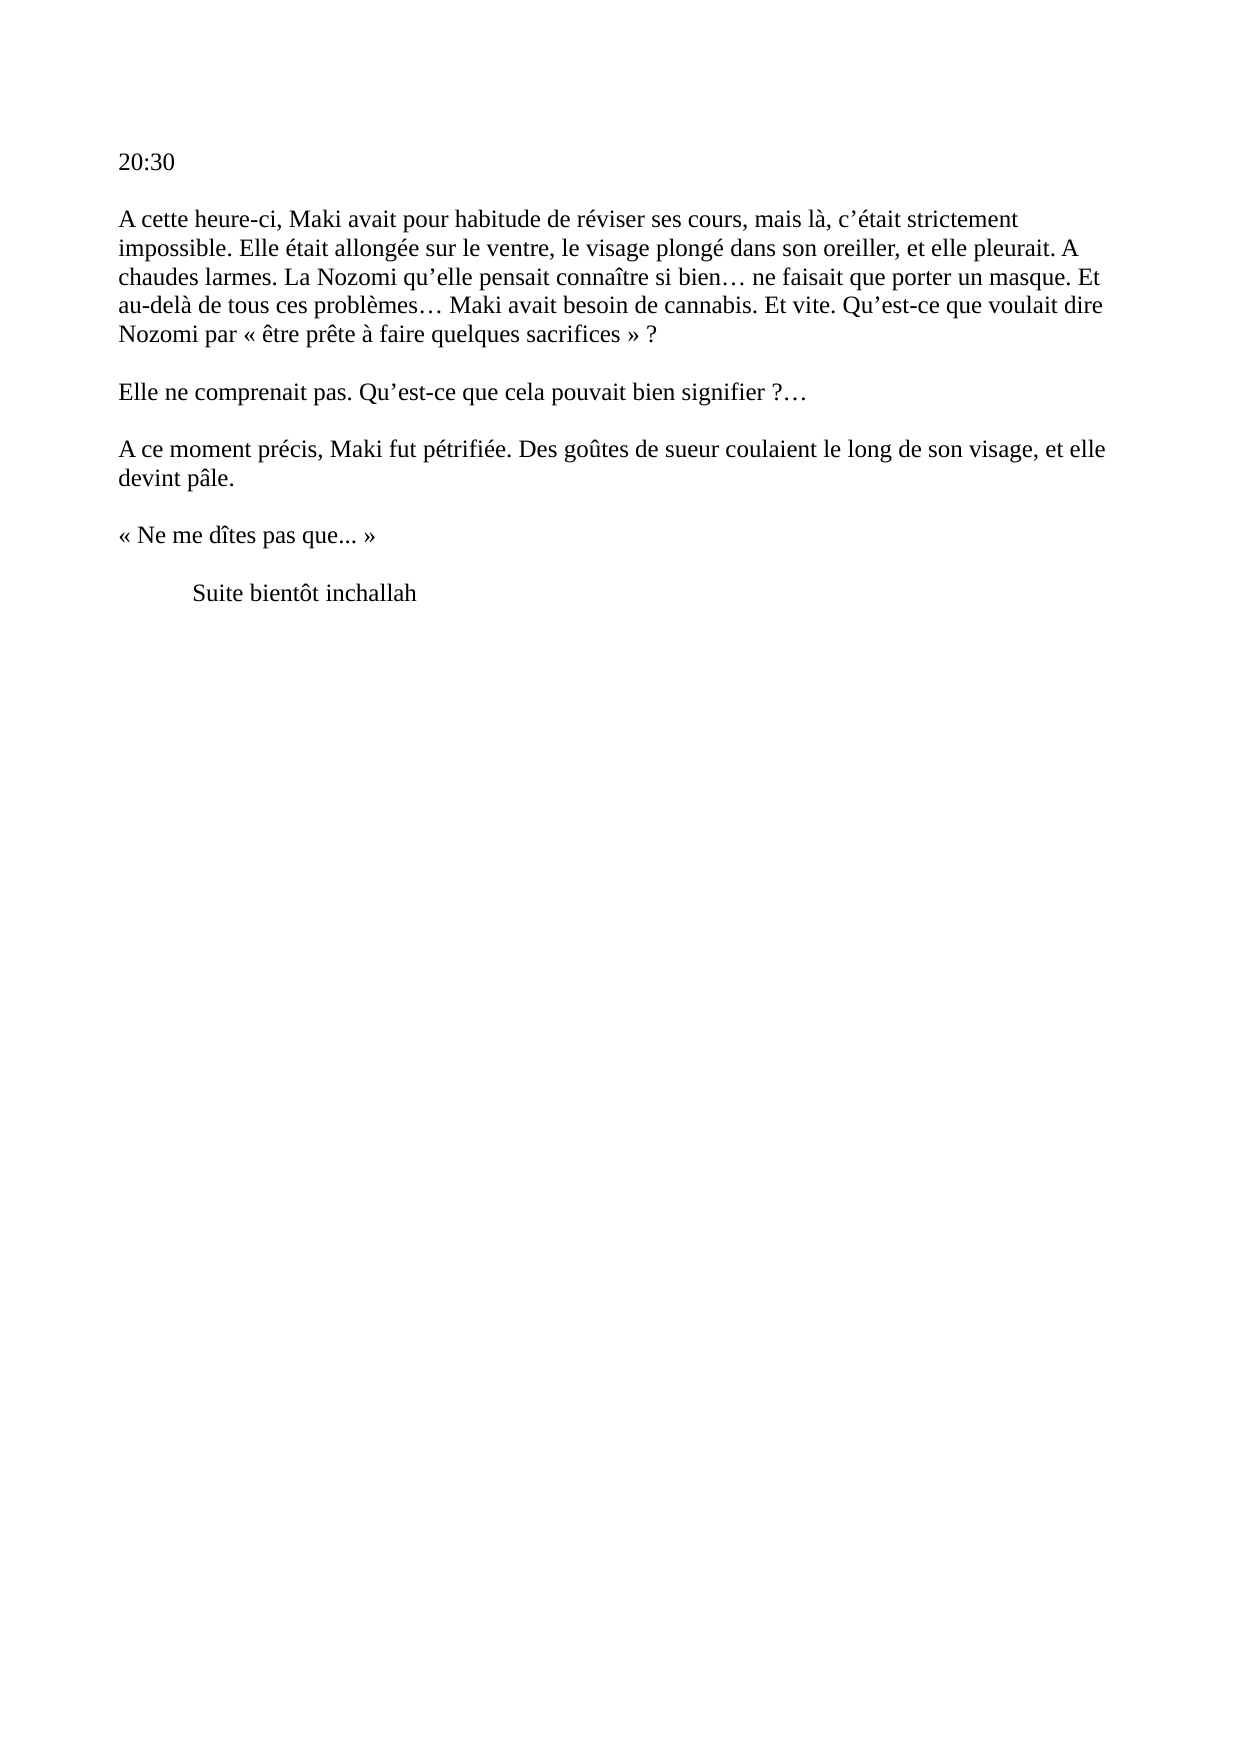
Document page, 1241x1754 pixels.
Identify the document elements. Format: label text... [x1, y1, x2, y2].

text Suite bientôt inchallah [118, 578, 1122, 607]
text « Ne me dîtes pas que... » [118, 521, 1122, 549]
text A ce moment précis, Maki fut pétrifiée. Des goûtes de sueur coulaient le long de son visage, et elle devint pâle. [118, 434, 1122, 492]
text 20:30 [118, 147, 1122, 176]
text Elle ne comprenait pas. Qu’est-ce que cela pouvait bien signifier ?… [118, 377, 1122, 406]
text A cette heure-ci, Maki avait pour habitude de réviser ses cours, mais là, c’était strictement impossible. Elle était allongée sur le ventre, le visage plongé dans son oreiller, et elle pleurait. A chaudes larmes. La Nozomi qu’elle pensait connaître si bien… ne faisait que porter un masque. Et au-delà de tous ces problèmes… Maki avait besoin de cannabis. Et vite. Qu’est-ce que voulait dire Nozomi par « être prête à faire quelques sacrifices » ? [118, 204, 1122, 348]
